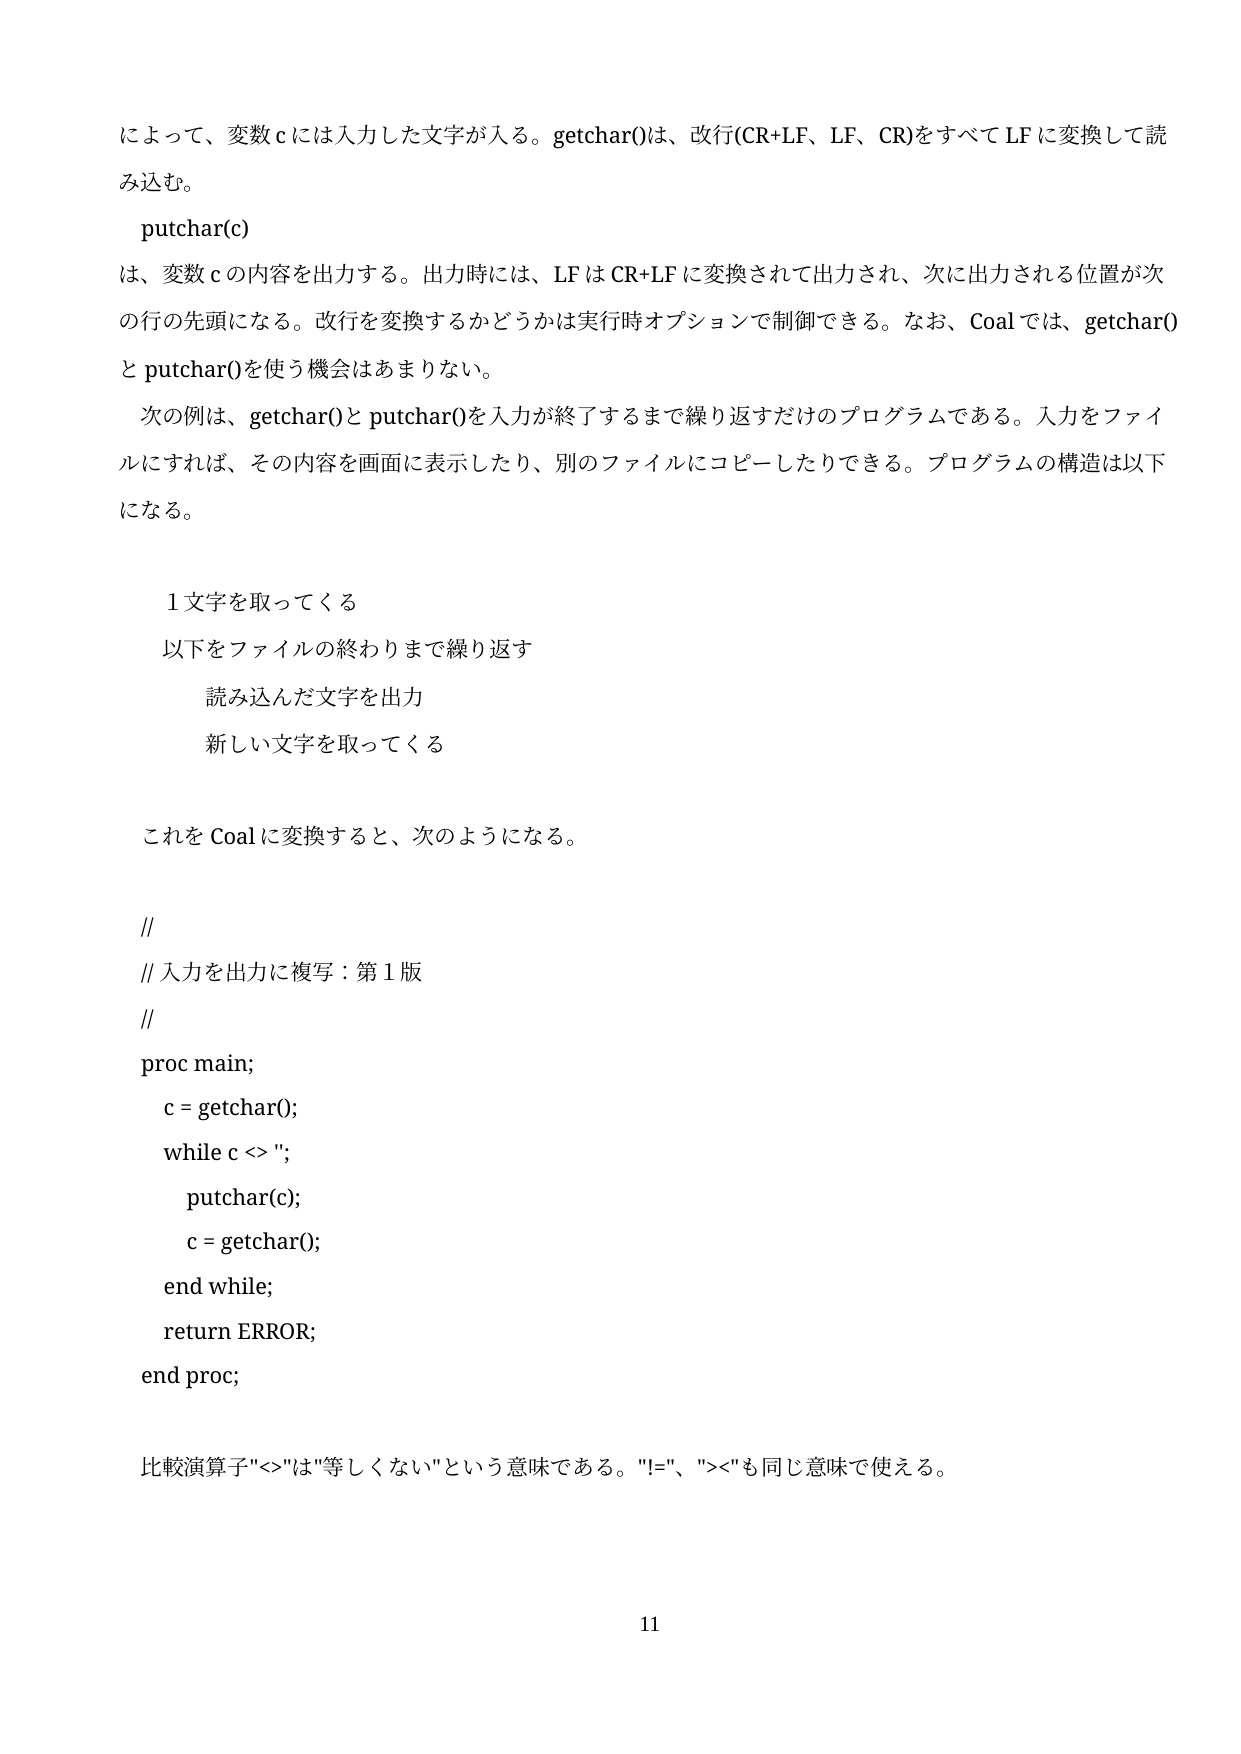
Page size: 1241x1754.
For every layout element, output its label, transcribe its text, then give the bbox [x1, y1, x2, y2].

text 次の例は、getchar()とputchar()を入力が終了するまで繰り返すだけのプログラムである。入力をファイルにすれば、その内容を画面に表示したり、別のファイルにコピーしたりできる。プログラムの構造は以下になる。 [118, 399, 1181, 525]
text end while; [118, 1271, 1181, 1301]
text // [118, 911, 1181, 941]
text 比較演算子"<>"は"等しくない"という意味である。"!="、"><"も同じ意味で使える。 [118, 1450, 1181, 1481]
text １文字を取ってくる [118, 586, 1181, 617]
text // 入力を出力に複写：第１版 [118, 956, 1181, 987]
text c = getchar(); [118, 1092, 1181, 1122]
text return ERROR; [118, 1316, 1181, 1346]
text 読み込んだ文字を出力 [118, 680, 1181, 711]
text によって、変数cには入力した文字が入る。getchar()は、改行(CR+LF、LF、CR)をすべてLFに変換して読み込む。 [118, 118, 1181, 197]
text end proc; [118, 1360, 1181, 1390]
text putchar(c); [118, 1182, 1181, 1211]
text 以下をファイルの終わりまで繰り返す [118, 633, 1181, 664]
text 新しい文字を取ってくる [118, 727, 1181, 758]
text // [118, 1003, 1181, 1033]
text putchar(c) [118, 213, 1181, 242]
text proc main; [118, 1048, 1181, 1077]
text while c <> ''; [118, 1137, 1181, 1167]
text は、変数cの内容を出力する。出力時には、LFはCR+LFに変換されて出力され、次に出力される位置が次の行の先頭になる。改行を変換するかどうかは実行時オプションで制御できる。なお、Coalでは、getchar()とputchar()を使う機会はあまりない。 [118, 257, 1181, 383]
text c = getchar(); [118, 1226, 1181, 1256]
text これをCoalに変換すると、次のようになる。 [118, 819, 1181, 851]
